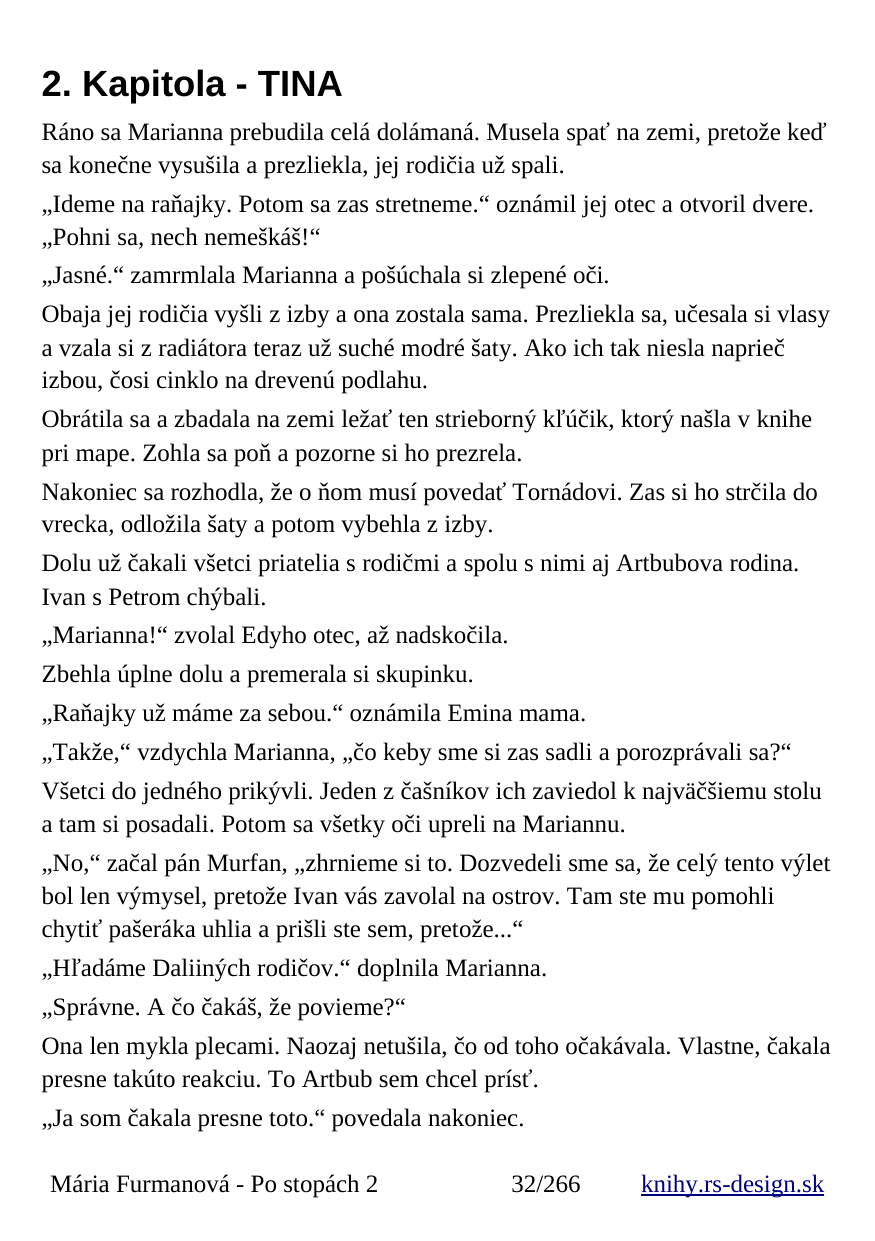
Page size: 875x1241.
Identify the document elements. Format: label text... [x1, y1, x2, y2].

text „Marianna!“ zvolal Edyho otec, až nadskočila. [41, 621, 833, 649]
text Ona len mykla plecami. Naozaj netušila, čo od toho očakávala. Vlastne, čakala presne takúto reakciu. To Artbub sem chcel prísť. [41, 1031, 833, 1093]
text Obaja jej rodičia vyšli z izby a ona zostala sama. Prezliekla sa, učesala si vlasy a vzala si z radiátora teraz už suché modré šaty. Ako ich tak niesla naprieč izbou, čosi cinklo na drevenú podlahu. [41, 299, 833, 394]
text Dolu už čakali všetci priatelia s rodičmi a spolu s nimi aj Artbubova rodina. Ivan s Petrom chýbali. [41, 548, 833, 610]
text Obrátila sa a zbadala na zemi ležať ten strieborný kľúčik, ktorý našla v knihe pri mape. Zohla sa poň a pozorne si ho prezrela. [41, 404, 833, 466]
text „Raňajky už máme za sebou.“ oznámila Emina mama. [41, 698, 833, 727]
text „Ja som čakala presne toto.“ povedala nakoniec. [41, 1103, 833, 1132]
text Zbehla úplne dolu a premerala si skupinku. [41, 659, 833, 688]
text Všetci do jedného prikývli. Jeden z čašníkov ich zaviedol k najväčšiemu stolu a tam si posadali. Potom sa všetky oči upreli na Mariannu. [41, 776, 833, 838]
text Ráno sa Marianna prebudila celá dolámaná. Musela spať na zemi, pretože keď sa konečne vysušila a prezliekla, jej rodičia už spali. [41, 117, 833, 178]
text Nakoniec sa rozhodla, že o ňom musí povedať Tornádovi. Zas si ho strčila do vrecka, odložila šaty a potom vybehla z izby. [41, 477, 833, 538]
text „Takže,“ vzdychla Marianna, „čo keby sme si zas sadli a porozprávali sa?“ [41, 737, 833, 766]
text „No,“ začal pán Murfan, „zhrnieme si to. Dozvedeli sme sa, že celý tento výlet bol len výmysel, pretože Ivan vás zavolal na ostrov. Tam ste mu pomohli chytiť pašeráka uhlia a prišli ste sem, pretože...“ [41, 848, 833, 943]
text „Hľadáme Daliiných rodičov.“ doplnila Marianna. [41, 953, 833, 982]
text „Správne. A čo čakáš, že povieme?“ [41, 992, 833, 1021]
text „Jasné.“ zamrmlala Marianna a pošúchala si zlepené oči. [41, 261, 833, 289]
subtitle 2. Kapitola - TINA [41, 62, 833, 104]
text „Ideme na raňajky. Potom sa zas stretneme.“ oznámil jej otec a otvoril dvere. „Pohni sa, nech nemeškáš!“ [41, 189, 833, 250]
